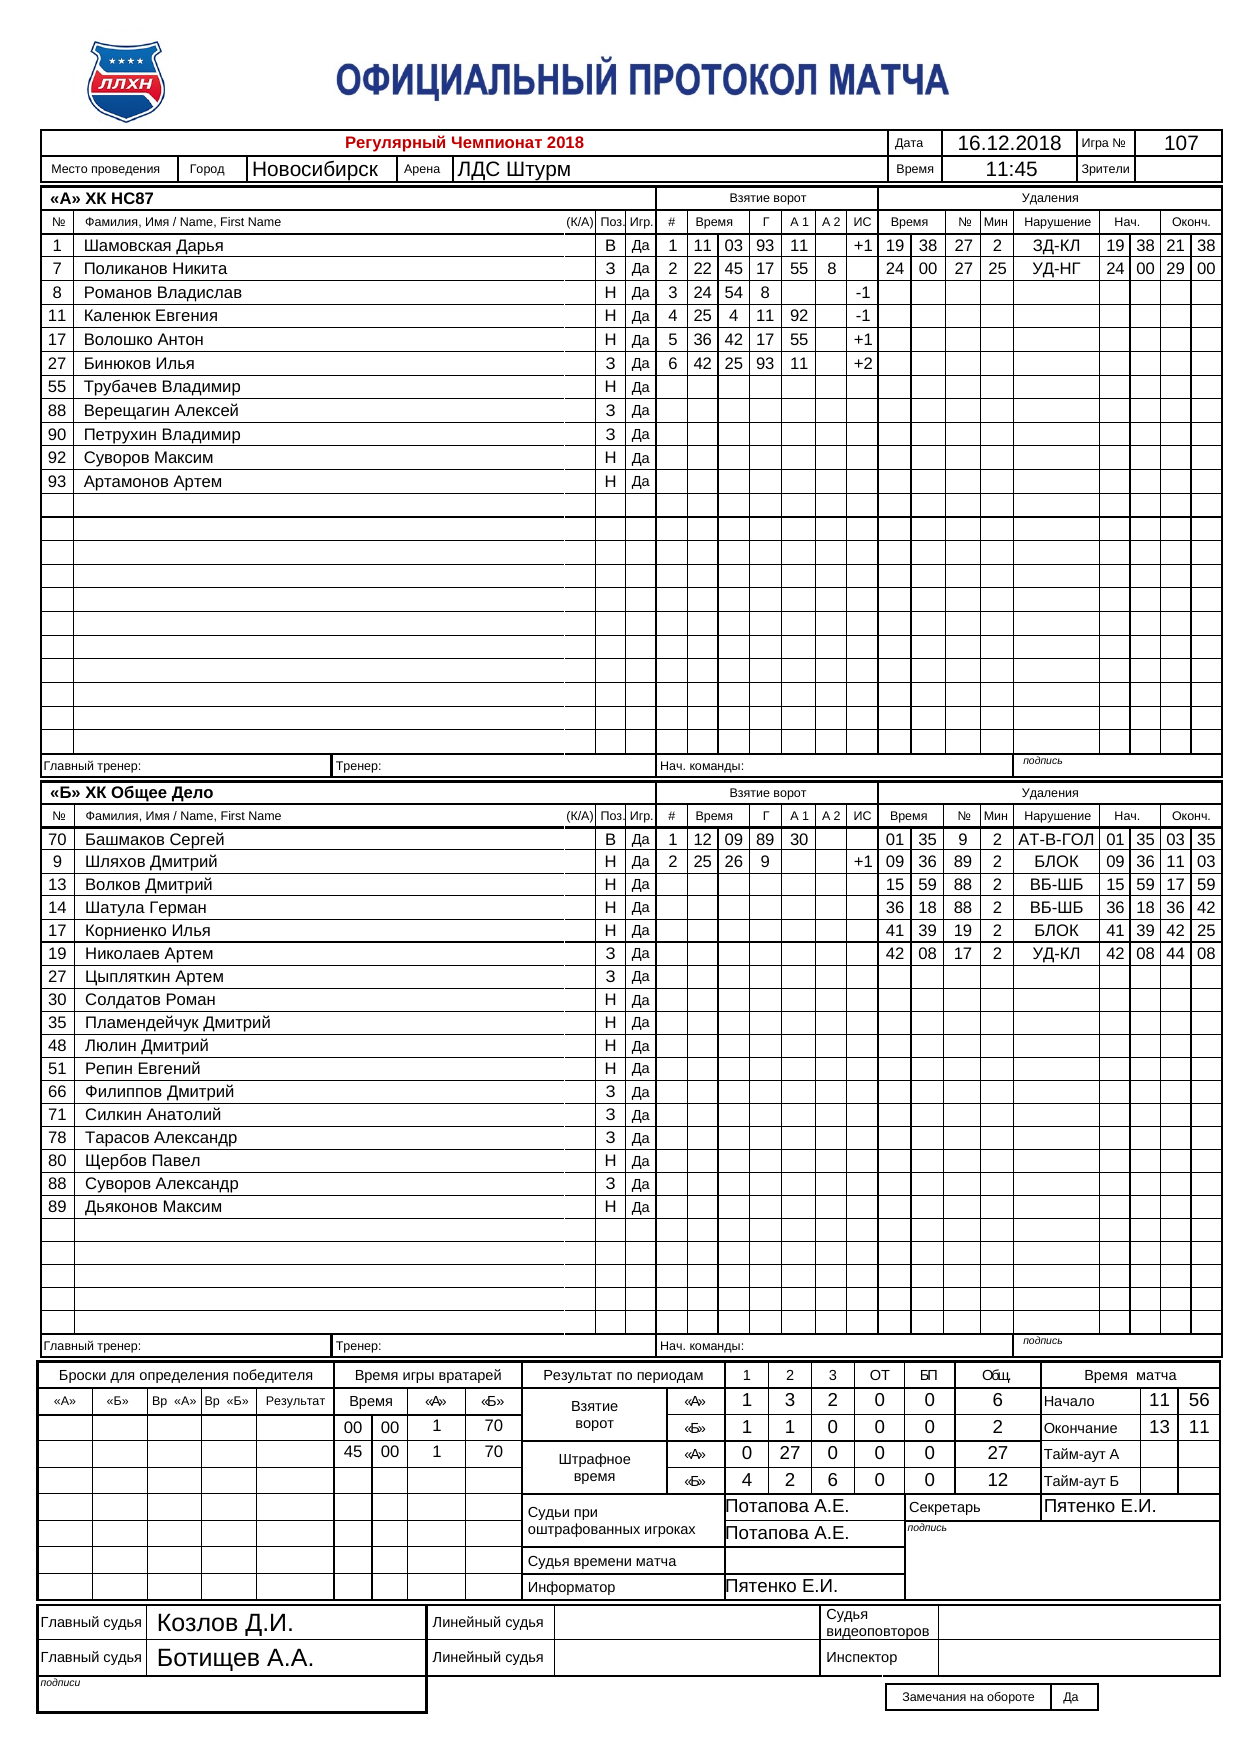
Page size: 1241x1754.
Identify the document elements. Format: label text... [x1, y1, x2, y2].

table_cell [626, 659, 655, 682]
table_cell 36 [1131, 850, 1160, 872]
table_cell [1100, 470, 1129, 493]
table_cell [1014, 1219, 1099, 1241]
table_cell Секретарь [906, 1495, 1040, 1520]
table_cell [626, 1311, 655, 1333]
table_cell [1131, 1150, 1160, 1172]
table_cell [1131, 1173, 1160, 1195]
table_cell [1192, 352, 1221, 374]
table_cell [596, 730, 625, 753]
table_cell Место проведения [42, 157, 177, 181]
table_cell Да [626, 235, 655, 256]
table_cell [719, 399, 749, 422]
table_cell [944, 989, 980, 1011]
table_cell [1131, 399, 1160, 422]
table_cell [816, 1288, 846, 1310]
table_cell [847, 1265, 877, 1287]
table_cell [257, 1547, 333, 1573]
table_cell Шатула Герман [75, 896, 564, 918]
table_cell 6 [956, 1389, 1040, 1413]
table_cell «Б» [668, 1468, 724, 1493]
table_cell Дьяконов Максим [75, 1196, 564, 1218]
table_cell [408, 1574, 465, 1599]
table_cell [42, 730, 73, 753]
table_cell [626, 612, 655, 634]
table_cell 11:45 [943, 157, 1076, 181]
table_cell [847, 1127, 877, 1149]
table_cell [1131, 1012, 1160, 1033]
table_cell [912, 470, 945, 493]
table_cell Время [879, 805, 943, 826]
table_cell [782, 1311, 815, 1333]
table_cell [847, 423, 877, 445]
table_cell Да [626, 305, 655, 327]
table_cell [816, 943, 846, 964]
table_cell [1131, 966, 1160, 987]
table_cell [1131, 1288, 1160, 1310]
table_cell [782, 943, 815, 964]
table_cell +1 [847, 850, 877, 872]
table_cell [879, 1265, 910, 1287]
table_cell Солдатов Роман [75, 989, 564, 1011]
table_cell Мин [981, 211, 1013, 233]
table_cell [1161, 494, 1190, 516]
table_cell [93, 1416, 147, 1440]
table_cell [257, 1468, 333, 1493]
table_cell [782, 1127, 815, 1149]
table_cell [42, 659, 73, 682]
table_cell [688, 1219, 717, 1241]
table_cell [912, 565, 945, 587]
table_cell [719, 1219, 749, 1241]
table_cell [657, 1081, 687, 1103]
table_cell [565, 494, 595, 516]
table_cell [847, 376, 877, 398]
table_cell [750, 1035, 781, 1057]
table_cell [1131, 707, 1160, 729]
table_cell [782, 1058, 815, 1079]
table_cell [1014, 1265, 1099, 1287]
table_cell [879, 707, 910, 729]
table_cell [565, 1104, 595, 1126]
table_cell З [596, 423, 625, 445]
table_cell Романов Владислав [74, 281, 564, 303]
table_cell [1100, 1150, 1129, 1172]
table_cell 88 [42, 399, 73, 422]
table_cell [879, 1012, 910, 1033]
table_cell Игр. [626, 211, 655, 233]
table_cell 56 [1179, 1389, 1219, 1413]
table_cell [1192, 423, 1221, 445]
table_cell [946, 683, 980, 706]
table_cell [565, 588, 595, 611]
table_cell Н [596, 470, 625, 493]
table_cell Мин [981, 805, 1013, 826]
table_cell [565, 565, 595, 587]
table_cell [847, 1173, 877, 1195]
table_header Да [1052, 1685, 1097, 1709]
table_header БП [905, 1363, 954, 1387]
table_cell Да [626, 399, 655, 422]
table_cell [1014, 659, 1099, 682]
table_cell Н [596, 989, 625, 1011]
table_cell [688, 636, 717, 658]
table_cell [688, 565, 717, 587]
table_cell [688, 874, 717, 895]
table_cell [1014, 1311, 1099, 1333]
table_cell [981, 989, 1013, 1011]
table_cell Да [626, 1035, 655, 1057]
table_cell [782, 1265, 815, 1287]
table_cell [719, 707, 749, 729]
table_cell 36 [688, 328, 717, 351]
table_cell [688, 659, 717, 682]
table_cell [981, 399, 1013, 422]
table_cell Время [889, 157, 941, 181]
table_cell [657, 966, 687, 987]
table_cell [565, 1265, 595, 1287]
table_cell Время [688, 211, 749, 233]
table_cell Шамовская Дарья [74, 235, 564, 256]
table_cell [657, 1035, 687, 1057]
table_cell [373, 1494, 407, 1520]
table_cell [565, 920, 595, 941]
picture [5, 28, 1179, 129]
table_cell [1100, 1035, 1129, 1057]
table_cell [75, 1311, 564, 1333]
table_header Время игры вратарей [335, 1363, 521, 1387]
table_cell [946, 565, 980, 587]
table_cell 25 [981, 257, 1013, 280]
table_cell 14 [42, 896, 74, 918]
table_cell [657, 1288, 687, 1310]
table_cell Да [626, 829, 655, 849]
table_cell [946, 588, 980, 611]
table_cell [719, 1265, 749, 1287]
table_cell [1100, 1104, 1129, 1126]
table_cell [1014, 1035, 1099, 1057]
table_cell 42 [719, 328, 749, 351]
table_cell Волков Дмитрий [75, 874, 564, 895]
table_cell [879, 636, 910, 658]
table_cell [1192, 1219, 1221, 1241]
table_cell [816, 470, 846, 493]
table_cell Цыпляткин Артем [75, 966, 564, 987]
table_cell [1100, 966, 1129, 987]
table_cell [688, 376, 717, 398]
table_cell [1014, 470, 1099, 493]
table_cell [750, 1173, 781, 1195]
table_cell [1141, 1441, 1177, 1467]
table_cell [565, 1242, 595, 1264]
table_cell [847, 588, 877, 611]
table_cell Тарасов Александр [75, 1127, 564, 1149]
table_cell [688, 1127, 717, 1149]
table_cell [912, 612, 945, 634]
table_cell Н [596, 920, 625, 941]
table_cell [719, 1058, 749, 1079]
table_cell [816, 636, 846, 658]
table_cell [816, 588, 846, 611]
table_cell [719, 1288, 749, 1310]
table_cell [688, 1288, 717, 1310]
table_cell [74, 636, 564, 658]
table_cell 42 [879, 943, 910, 964]
table_cell [879, 730, 910, 753]
table_cell А 2 [816, 805, 846, 826]
table_cell [688, 1311, 717, 1333]
table_cell [565, 683, 595, 706]
table_cell [596, 541, 625, 564]
table_cell Н [596, 1035, 625, 1057]
table_cell [93, 1494, 147, 1520]
table_cell [847, 1035, 877, 1057]
table_cell [257, 1521, 333, 1546]
table_cell [1131, 1035, 1160, 1057]
table_cell [596, 612, 625, 634]
table_cell [75, 1288, 564, 1310]
table_cell [1100, 328, 1129, 351]
table_cell [847, 874, 877, 895]
table_cell [719, 588, 749, 611]
table_cell [688, 423, 717, 445]
table_cell Линейный судья [428, 1606, 554, 1639]
table_cell 4 [719, 305, 749, 327]
table_cell [719, 494, 749, 516]
table_cell Козлов Д.И. [147, 1606, 425, 1639]
table_cell [148, 1574, 201, 1599]
table_cell [688, 1265, 717, 1287]
table_cell Петрухин Владимир [74, 423, 564, 445]
table_cell [688, 920, 717, 941]
table_cell [596, 1288, 625, 1310]
table_cell [596, 1265, 625, 1287]
table_cell [408, 1468, 465, 1493]
table_cell 9 [42, 850, 74, 872]
table_cell [657, 588, 687, 611]
table_cell [1014, 423, 1099, 445]
table_cell Шляхов Дмитрий [75, 850, 564, 872]
table_cell 0 [905, 1442, 954, 1467]
table_cell [1161, 1288, 1190, 1310]
table_cell [782, 707, 815, 729]
table_cell [565, 829, 595, 849]
table_cell 48 [42, 1035, 74, 1057]
table_cell [981, 588, 1013, 611]
table_cell Артамонов Артем [74, 470, 564, 493]
table_cell 24 [1100, 257, 1129, 280]
table_cell [657, 659, 687, 682]
table_cell [626, 518, 655, 540]
table_cell [688, 1058, 717, 1079]
table_cell [1014, 989, 1099, 1011]
table_cell 00 [335, 1416, 371, 1440]
table_cell Г [750, 805, 781, 826]
table_cell [719, 1173, 749, 1195]
table_cell [565, 328, 595, 351]
table_cell [596, 707, 625, 729]
table_cell 2 [981, 920, 1013, 941]
table_cell [1161, 730, 1190, 753]
table_cell [657, 920, 687, 941]
table_cell [1014, 328, 1099, 351]
table_cell [981, 1219, 1013, 1241]
table_cell Да [626, 943, 655, 964]
table_cell Да [626, 989, 655, 1011]
table_cell 35 [1192, 829, 1221, 849]
table_cell [1161, 470, 1190, 493]
table_cell [782, 874, 815, 895]
table_cell [1131, 612, 1160, 634]
table_cell ЛДС Штурм [454, 157, 887, 181]
table_cell [565, 943, 595, 964]
table_cell [847, 446, 877, 469]
table_cell 39 [1131, 920, 1160, 941]
table_cell 11 [1141, 1389, 1177, 1413]
table_cell [1131, 423, 1160, 445]
table_cell [816, 1150, 846, 1172]
table_cell [1131, 730, 1160, 753]
table_cell «А» [39, 1389, 92, 1413]
table_cell Потапова А.Е. [726, 1521, 904, 1546]
table_cell [1100, 636, 1129, 658]
table_cell Н [596, 1150, 625, 1172]
table_cell [750, 1311, 781, 1333]
table_cell Г [750, 211, 781, 233]
table_cell [1192, 565, 1221, 587]
table_cell [879, 588, 910, 611]
table_cell [39, 1441, 92, 1467]
table_cell Нарушение [1014, 805, 1099, 826]
table_cell [565, 399, 595, 422]
table_cell Штрафное время [523, 1442, 666, 1493]
table_cell 0 [905, 1389, 954, 1413]
table_cell [74, 707, 564, 729]
table_cell [847, 683, 877, 706]
table_cell [555, 1640, 819, 1675]
table_cell Н [596, 281, 625, 303]
table_cell [981, 1058, 1013, 1079]
table_cell [816, 446, 846, 469]
table_cell [1100, 352, 1129, 374]
table_cell [1100, 1012, 1129, 1033]
table_cell [912, 1035, 943, 1057]
table_cell [565, 874, 595, 895]
table_cell [946, 376, 980, 398]
table_cell [408, 1547, 465, 1573]
table_cell Оконч. [1161, 805, 1221, 826]
table_cell [688, 1012, 717, 1033]
table_cell 01 [1100, 829, 1129, 849]
table_cell 30 [42, 989, 74, 1011]
table_cell [1161, 1150, 1190, 1172]
table_cell «А» [408, 1389, 465, 1413]
table_cell [42, 1265, 74, 1287]
table_cell № [42, 211, 73, 233]
table_cell Нач. [1100, 805, 1160, 826]
table_cell [466, 1468, 521, 1493]
table_cell [148, 1547, 201, 1573]
table_cell [626, 541, 655, 564]
table_cell [202, 1547, 256, 1573]
table_cell Нач. [1100, 211, 1160, 233]
table_cell [688, 1104, 717, 1126]
table_cell [750, 920, 781, 941]
table_cell 18 [912, 896, 943, 918]
table_cell (К/А) [565, 805, 595, 826]
table_cell -1 [847, 305, 877, 327]
table_cell [719, 518, 749, 540]
table_cell [1131, 305, 1160, 327]
table_cell А 1 [782, 211, 815, 233]
table_cell [1014, 966, 1099, 987]
table_cell 71 [42, 1104, 74, 1126]
table_cell [565, 636, 595, 658]
table_cell [946, 446, 980, 469]
table_cell [466, 1547, 521, 1573]
table_cell [466, 1521, 521, 1546]
table_cell [719, 612, 749, 634]
table_cell [782, 659, 815, 682]
table_cell [750, 1150, 781, 1172]
table_cell [719, 565, 749, 587]
table_cell [750, 588, 781, 611]
table_cell [565, 281, 595, 303]
table_cell [816, 896, 846, 918]
table_cell [719, 1150, 749, 1172]
table_cell [879, 1173, 910, 1195]
table_cell [1192, 1012, 1221, 1033]
table_cell [1131, 1081, 1160, 1103]
table_cell Вр «А» [148, 1389, 201, 1413]
table_cell [879, 352, 910, 374]
table_cell Тренер: [333, 1335, 655, 1356]
table_cell [816, 1173, 846, 1195]
table_cell [981, 376, 1013, 398]
table_cell Суворов Максим [74, 446, 564, 469]
table_cell [657, 1150, 687, 1172]
table_cell 00 [1131, 257, 1160, 280]
table_cell [816, 1196, 846, 1218]
table_cell [1014, 1288, 1099, 1310]
table_cell [946, 352, 980, 374]
table_cell З [596, 1104, 625, 1126]
table_cell 44 [1161, 943, 1190, 964]
table_header «А» ХК HC87 [42, 188, 655, 209]
table_cell [1161, 281, 1190, 303]
table_cell [750, 399, 781, 422]
table_cell [1100, 376, 1129, 398]
table_cell 92 [42, 446, 73, 469]
table_cell [912, 518, 945, 540]
table_cell 11 [782, 352, 815, 374]
table_cell [39, 1416, 92, 1440]
table_cell 6 [657, 352, 687, 374]
table_cell [782, 541, 815, 564]
table_cell [688, 966, 717, 987]
table_cell Результат [257, 1389, 333, 1413]
table_cell [1014, 730, 1099, 753]
table_cell [657, 423, 687, 445]
table_cell [1014, 305, 1099, 327]
table_cell [1014, 1242, 1099, 1264]
table_header Результат по периодам [523, 1363, 724, 1387]
table_cell 18 [1131, 896, 1160, 918]
table_cell Судья времени матча [523, 1548, 724, 1573]
table_cell # [657, 805, 687, 826]
table_cell [565, 1035, 595, 1057]
table_cell 19 [42, 943, 74, 964]
table_cell [1161, 1219, 1190, 1241]
table_cell З [596, 1173, 625, 1195]
table_cell 17 [42, 920, 74, 941]
table_cell [1161, 588, 1190, 611]
table_cell 90 [42, 423, 73, 445]
table_header 3 [812, 1363, 854, 1387]
table_cell [42, 707, 73, 729]
table_cell [74, 565, 564, 587]
table_cell [879, 612, 910, 634]
table_cell 22 [688, 257, 717, 280]
table_cell [1100, 1081, 1129, 1103]
table_cell [1014, 352, 1099, 374]
table_cell 36 [879, 896, 910, 918]
table_cell подписи [39, 1677, 425, 1711]
table_cell [74, 518, 564, 540]
table_cell [1192, 1035, 1221, 1057]
table_cell [847, 1219, 877, 1241]
table_cell Тайм-аут А [1042, 1441, 1140, 1467]
table_cell 35 [42, 1012, 74, 1033]
table_cell 1 [726, 1389, 768, 1413]
table_cell [657, 1265, 687, 1287]
table_cell [981, 1288, 1013, 1310]
table_cell Судьи при оштрафованных игроках [523, 1495, 724, 1546]
table_cell З [596, 257, 625, 280]
table_header Взятие ворот [657, 188, 877, 209]
table_cell Фамилия, Имя / Name, First Name [75, 805, 565, 826]
table_cell 15 [879, 874, 910, 895]
table_cell [565, 1173, 595, 1195]
table_cell 17 [750, 328, 781, 351]
table_cell 11 [1161, 850, 1190, 872]
table_cell 59 [912, 874, 943, 895]
table_cell [1192, 541, 1221, 564]
table_cell [981, 707, 1013, 729]
table_cell Верещагин Алексей [74, 399, 564, 422]
table_cell [565, 1196, 595, 1218]
table_cell [944, 1104, 980, 1126]
table_cell [1014, 683, 1099, 706]
table_cell [816, 1242, 846, 1264]
table_cell [1131, 683, 1160, 706]
table_cell [782, 1242, 815, 1264]
table_cell [1100, 494, 1129, 516]
table_cell [657, 399, 687, 422]
table_header Игра № [1078, 131, 1134, 155]
table_cell [782, 612, 815, 634]
table_cell [946, 399, 980, 422]
table_cell [466, 1494, 521, 1520]
table_cell [1131, 328, 1160, 351]
table_cell [981, 305, 1013, 327]
table_cell [981, 565, 1013, 587]
table_cell 1 [769, 1415, 811, 1440]
table_cell [1100, 281, 1129, 303]
table_cell [782, 636, 815, 658]
table_cell [688, 1242, 717, 1264]
table_cell [1192, 470, 1221, 493]
table_cell 25 [688, 850, 717, 872]
table_cell БЛОК [1014, 850, 1099, 872]
table_cell Да [626, 1150, 655, 1172]
table_cell [565, 850, 595, 872]
table_cell [42, 1219, 74, 1241]
table_cell [719, 446, 749, 469]
table_cell [879, 1081, 910, 1103]
table_cell [565, 966, 595, 987]
table_cell [1179, 1468, 1219, 1493]
table_cell [1161, 683, 1190, 706]
table_cell 88 [944, 874, 980, 895]
table_cell 11 [1179, 1415, 1219, 1440]
table_cell 27 [956, 1442, 1040, 1467]
table_cell (К/А) [565, 211, 595, 233]
table_cell [946, 707, 980, 729]
table_cell 59 [1131, 874, 1160, 895]
table_cell [816, 352, 846, 374]
table_cell [657, 1196, 687, 1218]
table_cell [981, 1311, 1013, 1333]
table_cell «Б» [93, 1389, 147, 1413]
table_cell 01 [879, 829, 910, 849]
table_cell [626, 730, 655, 753]
table_cell [1192, 1173, 1221, 1195]
table_cell [1136, 157, 1221, 181]
table_cell 03 [1161, 829, 1190, 849]
table_cell [657, 730, 687, 753]
table_cell [981, 423, 1013, 445]
table_cell [719, 920, 749, 941]
table_cell [596, 659, 625, 682]
table_cell УД-НГ [1014, 257, 1099, 280]
table_cell [816, 920, 846, 941]
table_cell [1161, 612, 1190, 634]
table_cell [257, 1494, 333, 1520]
table_cell [847, 989, 877, 1011]
table_cell 08 [1131, 943, 1160, 964]
table_cell [1161, 1173, 1190, 1195]
table_cell [816, 874, 846, 895]
table_cell [750, 707, 781, 729]
table_cell [657, 636, 687, 658]
table_cell [750, 874, 781, 895]
table_cell 35 [912, 829, 943, 849]
table_cell [912, 707, 945, 729]
table_cell [912, 989, 943, 1011]
table_cell Н [596, 850, 625, 872]
table_cell 45 [335, 1441, 371, 1467]
table_cell [1100, 1265, 1129, 1287]
table_cell 17 [750, 257, 781, 280]
table_cell [1192, 730, 1221, 753]
table_cell Да [626, 1104, 655, 1126]
table_cell [750, 966, 781, 987]
table_cell [596, 1242, 625, 1264]
table_cell «Б » [466, 1389, 521, 1413]
table_cell Оконч. [1161, 211, 1221, 233]
table_cell [981, 1242, 1013, 1264]
table_cell [719, 1311, 749, 1333]
table_cell [981, 966, 1013, 987]
table_cell А 2 [816, 211, 846, 233]
table_cell 55 [782, 257, 815, 280]
table_cell [596, 636, 625, 658]
table_cell Арена [398, 157, 452, 181]
table_cell 0 [855, 1415, 904, 1440]
table_cell 8 [42, 281, 73, 303]
table_cell [565, 541, 595, 564]
table_cell [847, 1012, 877, 1033]
table_cell [782, 1173, 815, 1195]
table_cell [816, 235, 846, 256]
table_cell З [596, 1127, 625, 1149]
table_cell 7 [42, 257, 73, 280]
table_cell 17 [42, 328, 73, 351]
table_cell 0 [905, 1415, 954, 1440]
table_header Взятие ворот [657, 783, 877, 803]
table_cell [944, 966, 980, 987]
table_cell [816, 850, 846, 872]
table_cell [626, 588, 655, 611]
table_cell Пламендейчук Дмитрий [75, 1012, 564, 1033]
table_cell [847, 1081, 877, 1103]
table_cell [879, 659, 910, 682]
table_cell [981, 352, 1013, 374]
table_cell [816, 707, 846, 729]
table_cell [1014, 1150, 1099, 1172]
table_cell [847, 565, 877, 587]
table_cell [565, 989, 595, 1011]
table_cell 2 [956, 1415, 1040, 1440]
table_cell [750, 989, 781, 1011]
table_cell [912, 683, 945, 706]
table_cell [565, 1081, 595, 1103]
table_cell [912, 1311, 943, 1333]
table_cell [847, 966, 877, 987]
table_cell 03 [719, 235, 749, 256]
table_cell [946, 659, 980, 682]
table_cell [657, 1127, 687, 1149]
table_cell [981, 1265, 1013, 1287]
table_cell [596, 1311, 625, 1333]
table_cell № [944, 805, 980, 826]
table_cell [1131, 989, 1160, 1011]
table_cell [688, 494, 717, 516]
table_cell Поликанов Никита [74, 257, 564, 280]
table_cell [74, 730, 564, 753]
table_cell [42, 588, 73, 611]
table_cell [1192, 966, 1221, 987]
table_cell [688, 399, 717, 422]
table_cell 0 [726, 1442, 768, 1467]
table_cell [816, 1104, 846, 1126]
table_cell [1161, 352, 1190, 374]
table_cell 42 [1192, 896, 1221, 918]
table_cell Инспектор [821, 1640, 938, 1675]
table_cell [912, 1081, 943, 1103]
table_cell 19 [944, 920, 980, 941]
table_cell [750, 1196, 781, 1218]
table_cell 8 [750, 281, 781, 303]
table_cell 19 [1100, 235, 1129, 256]
table_cell [981, 470, 1013, 493]
table_cell [1014, 399, 1099, 422]
table_cell [688, 612, 717, 634]
table_cell [944, 1035, 980, 1057]
table_cell 45 [719, 257, 749, 280]
table_cell Время [688, 805, 749, 826]
table_cell [912, 1196, 943, 1218]
table_header «Б» ХК Общее Дело [42, 783, 655, 803]
table_cell [847, 707, 877, 729]
table_cell [879, 446, 910, 469]
table_cell [373, 1521, 407, 1546]
table_cell [1014, 281, 1099, 303]
table_cell [912, 1012, 943, 1033]
table_cell Да [626, 352, 655, 374]
table_cell [946, 470, 980, 493]
table_cell [93, 1468, 147, 1493]
table_cell З [596, 1081, 625, 1103]
table_cell [1131, 446, 1160, 469]
table_cell [816, 659, 846, 682]
table_cell 2 [657, 257, 687, 280]
table_cell [1192, 1311, 1221, 1333]
table_cell [719, 1081, 749, 1103]
table_cell Главный судья [39, 1640, 146, 1675]
table_cell [981, 659, 1013, 682]
table_cell [946, 305, 980, 327]
table_cell [688, 1196, 717, 1218]
table_cell 0 [812, 1415, 854, 1440]
table_cell [1014, 1173, 1099, 1195]
table_cell 1 [42, 235, 73, 256]
table_cell [719, 541, 749, 564]
table_cell [657, 989, 687, 1011]
table_cell [912, 494, 945, 516]
table_cell [816, 1035, 846, 1057]
table_cell 70 [466, 1416, 521, 1440]
table_cell 35 [1131, 829, 1160, 849]
table_cell [912, 352, 945, 374]
table_cell [657, 943, 687, 964]
table_cell [1131, 636, 1160, 658]
table_cell [1131, 1242, 1160, 1264]
table_cell [1192, 707, 1221, 729]
table_cell [1100, 1242, 1129, 1264]
table_cell [1100, 1288, 1129, 1310]
table_cell [466, 1574, 521, 1599]
table_cell [1131, 541, 1160, 564]
table_cell Суворов Александр [75, 1173, 564, 1195]
table_cell [912, 399, 945, 422]
table_cell [1192, 1081, 1221, 1103]
table_cell Николаев Артем [75, 943, 564, 964]
table_cell [1192, 1265, 1221, 1287]
table_cell 0 [905, 1468, 954, 1493]
table_cell [657, 896, 687, 918]
table_cell З [596, 943, 625, 964]
table_cell [1192, 989, 1221, 1011]
table_cell УД-КЛ [1014, 943, 1099, 964]
table_cell [565, 257, 595, 280]
table_cell [719, 1035, 749, 1057]
table_cell Главный судья [39, 1606, 146, 1639]
table_cell [1014, 376, 1099, 398]
table_cell Башмаков Сергей [75, 829, 564, 849]
table_cell [1161, 399, 1190, 422]
table_cell Да [626, 328, 655, 351]
table_cell Н [596, 896, 625, 918]
table_cell 3 [657, 281, 687, 303]
table_cell [688, 989, 717, 1011]
table_cell 12 [688, 829, 717, 849]
table_cell [847, 518, 877, 540]
table_cell -1 [847, 281, 877, 303]
table_cell [879, 328, 910, 351]
table_cell [912, 730, 945, 753]
table_cell 78 [42, 1127, 74, 1149]
table_cell [750, 1242, 781, 1264]
table_cell [39, 1468, 92, 1493]
table_cell подпись [906, 1522, 1219, 1599]
table_cell [912, 1173, 943, 1195]
table_cell [42, 541, 73, 564]
table_cell [981, 281, 1013, 303]
table_cell Да [626, 1127, 655, 1149]
table_cell [1161, 565, 1190, 587]
table_cell Да [626, 1058, 655, 1079]
table_cell 41 [1100, 920, 1129, 941]
table_cell [565, 612, 595, 634]
table_cell [946, 328, 980, 351]
table_cell [981, 1196, 1013, 1218]
table_cell [148, 1521, 201, 1546]
table_cell [719, 1012, 749, 1033]
table_cell ВБ-ШБ [1014, 874, 1099, 895]
table_cell [782, 376, 815, 398]
table_cell [257, 1416, 333, 1440]
table_cell [93, 1547, 147, 1573]
table_cell [981, 1150, 1013, 1172]
table_cell 08 [1192, 943, 1221, 964]
table_cell [816, 281, 846, 303]
table_cell [719, 874, 749, 895]
table_cell [879, 399, 910, 422]
table_cell [202, 1468, 256, 1493]
table_cell 0 [855, 1468, 904, 1493]
table_cell [981, 541, 1013, 564]
table_cell [879, 281, 910, 303]
table_cell [879, 1311, 910, 1333]
table_cell [688, 730, 717, 753]
table_cell [39, 1521, 92, 1546]
table_cell [1014, 1081, 1099, 1103]
table_cell «А» [668, 1389, 724, 1413]
table_cell [1192, 1150, 1221, 1172]
table_cell Да [626, 423, 655, 445]
table_cell [626, 636, 655, 658]
table_cell В [596, 235, 625, 256]
table_cell [944, 1242, 980, 1264]
table_cell [626, 1288, 655, 1310]
table_cell Да [626, 874, 655, 895]
table_cell ИС [847, 805, 877, 826]
table_cell [1179, 1441, 1219, 1467]
table_cell [946, 518, 980, 540]
table_cell [657, 874, 687, 895]
table_cell 25 [719, 352, 749, 374]
table_cell [719, 966, 749, 987]
table_cell 9 [750, 850, 781, 872]
table_cell [912, 659, 945, 682]
table_cell 93 [750, 352, 781, 374]
table_cell [816, 612, 846, 634]
table_cell [847, 612, 877, 634]
table_cell 38 [912, 235, 945, 256]
table_cell 30 [782, 829, 815, 849]
table_cell Время [879, 211, 945, 233]
table_cell подпись [1014, 755, 1221, 776]
table_cell [1161, 1058, 1190, 1079]
table_cell [688, 896, 717, 918]
table_cell 2 [981, 943, 1013, 964]
table_cell «А» [668, 1442, 724, 1467]
table_cell [373, 1547, 407, 1573]
table_cell З [596, 352, 625, 374]
table_cell З [596, 966, 625, 987]
table_cell 15 [1100, 874, 1129, 895]
table_cell [719, 659, 749, 682]
table_cell [847, 659, 877, 682]
table_cell [1131, 376, 1160, 398]
table_cell [847, 494, 877, 516]
table_cell [912, 1058, 943, 1079]
table_cell [912, 966, 943, 987]
table_cell [565, 1219, 595, 1241]
table_cell [782, 730, 815, 753]
table_cell [1192, 659, 1221, 682]
table_cell [912, 328, 945, 351]
table_cell [148, 1441, 201, 1467]
table_cell 1 [408, 1441, 465, 1467]
table_cell [782, 1150, 815, 1172]
table_cell [1131, 1219, 1160, 1241]
table_cell [1192, 281, 1221, 303]
table_cell [750, 896, 781, 918]
table_cell 11 [782, 235, 815, 256]
table_cell Зрители [1078, 157, 1134, 181]
table_cell 70 [42, 829, 74, 849]
table_cell [782, 518, 815, 540]
table_cell [1100, 399, 1129, 422]
table_cell [981, 636, 1013, 658]
table_cell 88 [42, 1173, 74, 1195]
table_cell [565, 1311, 595, 1333]
table_cell 0 [855, 1389, 904, 1413]
table_cell [847, 1311, 877, 1333]
table_cell [657, 1311, 687, 1333]
table_cell [1192, 636, 1221, 658]
table_cell Волошко Антон [74, 328, 564, 351]
table_cell [719, 1104, 749, 1126]
table_cell [1014, 707, 1099, 729]
table_cell [1131, 1265, 1160, 1287]
table_cell [657, 1242, 687, 1264]
table_cell 38 [1131, 235, 1160, 256]
table_cell [1100, 423, 1129, 445]
table_cell Да [626, 1196, 655, 1218]
table_cell [565, 1150, 595, 1172]
table_cell [688, 470, 717, 493]
table_cell [1014, 588, 1099, 611]
table_cell [750, 423, 781, 445]
table_cell [626, 707, 655, 729]
table_cell [750, 943, 781, 964]
table_cell [1014, 565, 1099, 587]
table_cell [1192, 1104, 1221, 1126]
table_cell [946, 281, 980, 303]
table_cell [657, 1012, 687, 1033]
table_cell 55 [42, 376, 73, 398]
table_cell [912, 281, 945, 303]
table_cell 26 [719, 850, 749, 872]
table_cell Да [626, 470, 655, 493]
table_cell [1100, 541, 1129, 564]
table_cell 8 [816, 257, 846, 280]
table_cell Н [596, 874, 625, 895]
table_cell [816, 989, 846, 1011]
table_cell 00 [1192, 257, 1221, 280]
table_cell 27 [42, 966, 74, 987]
table_cell 89 [944, 850, 980, 872]
table_cell Поз. [596, 211, 625, 233]
table_cell [688, 446, 717, 469]
table_cell [1131, 352, 1160, 374]
table_cell АТ-В-ГОЛ [1014, 829, 1099, 849]
table_cell [596, 494, 625, 516]
table_cell [981, 1127, 1013, 1149]
table_cell [1100, 446, 1129, 469]
table_cell [1100, 1173, 1129, 1195]
table_header Время матча [1042, 1363, 1219, 1387]
table_cell Окончание [1042, 1415, 1140, 1440]
table_cell [879, 1150, 910, 1172]
table_cell 80 [42, 1150, 74, 1172]
table_cell [946, 612, 980, 634]
table_cell [1014, 1196, 1099, 1218]
table_cell [1161, 989, 1190, 1011]
table_header 2 [769, 1363, 811, 1387]
table_cell Н [596, 1058, 625, 1079]
table_cell [750, 470, 781, 493]
table_cell [879, 518, 910, 540]
table_cell Игр. [626, 805, 655, 826]
table_cell [719, 636, 749, 658]
table_cell 4 [726, 1468, 768, 1493]
table_cell Тренер: [333, 755, 655, 776]
table_cell [1100, 1196, 1129, 1218]
table_cell [944, 1150, 980, 1172]
table_cell [335, 1574, 371, 1599]
table_cell 13 [42, 874, 74, 895]
table_cell Нарушение [1014, 211, 1099, 233]
table_cell [944, 1173, 980, 1195]
table_cell [782, 1035, 815, 1057]
table_cell [816, 494, 846, 516]
table_cell [816, 541, 846, 564]
table_cell [1014, 1012, 1099, 1033]
table_cell [688, 1173, 717, 1195]
table_cell [719, 896, 749, 918]
table_cell ЗД-КЛ [1014, 235, 1099, 256]
table_cell Главный тренер: [42, 1335, 330, 1356]
table_cell [847, 896, 877, 918]
table_cell [750, 636, 781, 658]
table_cell 03 [1192, 850, 1221, 872]
table_cell [944, 1265, 980, 1287]
table_cell Главный тренер: [42, 755, 330, 776]
table_cell [565, 446, 595, 469]
table_header Замечания на обороте [887, 1685, 1050, 1709]
table_cell 5 [657, 328, 687, 351]
table_cell 2 [981, 896, 1013, 918]
table_cell [879, 683, 910, 706]
table_cell [847, 470, 877, 493]
table_cell Щербов Павел [75, 1150, 564, 1172]
table_cell [1100, 1058, 1129, 1079]
table_cell [816, 399, 846, 422]
table_cell [981, 518, 1013, 540]
table_cell [1014, 1104, 1099, 1126]
table_cell [1131, 494, 1160, 516]
table_cell [657, 1058, 687, 1079]
table_cell [565, 730, 595, 753]
table_cell [944, 1288, 980, 1310]
table_cell [912, 376, 945, 398]
table_cell Пятенко Е.И. [1042, 1495, 1219, 1520]
table_cell 70 [466, 1441, 521, 1467]
table_cell 38 [1192, 235, 1221, 256]
table_cell [75, 1219, 564, 1241]
table_cell 41 [879, 920, 910, 941]
table_cell [657, 376, 687, 398]
table_cell 12 [956, 1468, 1040, 1493]
table_cell [946, 541, 980, 564]
table_cell [782, 423, 815, 445]
table_cell 6 [812, 1468, 854, 1493]
table_cell [565, 1127, 595, 1149]
table_cell [719, 730, 749, 753]
table_cell [555, 1606, 819, 1639]
table_cell [912, 1265, 943, 1287]
table_cell [1161, 1242, 1190, 1264]
table_header ОТ [855, 1363, 904, 1387]
table_cell [1161, 966, 1190, 987]
table_cell [879, 1288, 910, 1310]
table_cell 27 [769, 1442, 811, 1467]
table_cell 00 [373, 1416, 407, 1440]
table_cell [944, 1196, 980, 1218]
table_cell [912, 636, 945, 658]
table_cell [74, 659, 564, 682]
table_header Дата [889, 131, 941, 155]
table_cell [939, 1640, 1219, 1675]
table_cell [626, 1265, 655, 1287]
table_cell Нач. команды: [657, 1335, 1012, 1356]
table_cell [688, 541, 717, 564]
table_cell 13 [1141, 1415, 1177, 1440]
table_cell +1 [847, 328, 877, 351]
table_cell Н [596, 1196, 625, 1218]
table_cell [782, 494, 815, 516]
table_cell [750, 659, 781, 682]
table_cell [847, 943, 877, 964]
table_cell [408, 1521, 465, 1546]
table_cell [912, 1242, 943, 1264]
table_cell [719, 376, 749, 398]
table_cell [1141, 1468, 1177, 1493]
table_cell [912, 1104, 943, 1126]
table_cell [42, 1288, 74, 1310]
table_cell [879, 1196, 910, 1218]
table_cell [912, 541, 945, 564]
table_cell [750, 1081, 781, 1103]
table_cell Да [626, 1173, 655, 1195]
table_cell 2 [981, 829, 1013, 849]
table_cell [750, 683, 781, 706]
table_cell [74, 541, 564, 564]
table_cell [944, 1081, 980, 1103]
table_cell 00 [373, 1441, 407, 1467]
table_cell [1192, 588, 1221, 611]
table_cell [1192, 683, 1221, 706]
table_cell 11 [750, 305, 781, 327]
table_cell 00 [912, 257, 945, 280]
table_cell [981, 494, 1013, 516]
table_cell 27 [946, 257, 980, 280]
table_cell [1100, 1219, 1129, 1241]
table_cell А 1 [782, 805, 815, 826]
table_cell [879, 494, 910, 516]
table_cell [726, 1548, 904, 1573]
table_cell 25 [688, 305, 717, 327]
table_cell [565, 1288, 595, 1310]
table_cell 88 [944, 896, 980, 918]
table_cell [782, 966, 815, 987]
table_cell [782, 920, 815, 941]
table_cell [939, 1606, 1219, 1639]
table_cell [719, 1242, 749, 1264]
table_cell Время [335, 1389, 407, 1413]
table_cell Да [626, 1081, 655, 1103]
table_cell [912, 423, 945, 445]
table_cell [1161, 305, 1190, 327]
table_cell [657, 446, 687, 469]
table_cell [202, 1574, 256, 1599]
table_cell [335, 1494, 371, 1520]
table_cell [202, 1494, 256, 1520]
table_cell [879, 1104, 910, 1126]
table_cell [74, 494, 564, 516]
table_cell [719, 989, 749, 1011]
table_cell [565, 352, 595, 374]
table_cell Н [596, 376, 625, 398]
table_cell Потапова А.Е. [726, 1495, 904, 1520]
table_cell [1100, 518, 1129, 540]
table_cell 36 [912, 850, 943, 872]
table_cell Да [626, 896, 655, 918]
table_cell Силкин Анатолий [75, 1104, 564, 1126]
table_cell 51 [42, 1058, 74, 1079]
table_cell [750, 518, 781, 540]
table_cell 1 [408, 1416, 465, 1440]
table_cell Филиппов Дмитрий [75, 1081, 564, 1103]
table_cell 55 [782, 328, 815, 351]
table_cell [981, 446, 1013, 469]
table_cell [565, 423, 595, 445]
table_cell [750, 612, 781, 634]
table_cell [74, 612, 564, 634]
table_cell [626, 1219, 655, 1241]
table_cell Судья видеоповторов [821, 1606, 938, 1639]
table_cell [816, 1265, 846, 1287]
table_header 107 [1136, 131, 1221, 155]
table_cell 2 [981, 874, 1013, 895]
table_cell [750, 1012, 781, 1033]
table_cell [750, 730, 781, 753]
table_cell [750, 1219, 781, 1241]
table_cell [1100, 730, 1129, 753]
table_cell [565, 518, 595, 540]
table_cell 08 [912, 943, 943, 964]
table_cell [816, 565, 846, 587]
table_cell [335, 1547, 371, 1573]
table_cell [1192, 328, 1221, 351]
table_cell 2 [981, 850, 1013, 872]
table_cell +1 [847, 235, 877, 256]
table_cell [1161, 1104, 1190, 1126]
table_cell # [657, 211, 687, 233]
table_cell [847, 730, 877, 753]
table_cell Информатор [523, 1575, 724, 1599]
table_cell 2 [769, 1468, 811, 1493]
table_cell 2 [657, 850, 687, 872]
table_cell [1014, 518, 1099, 540]
table_cell [816, 328, 846, 351]
table_cell [879, 565, 910, 587]
table_cell [688, 588, 717, 611]
table_cell [1099, 1682, 1220, 1711]
table_cell [782, 588, 815, 611]
table_cell Город [179, 157, 246, 181]
table_cell [816, 376, 846, 398]
table_cell [719, 1196, 749, 1218]
table_cell [1192, 446, 1221, 469]
table_cell 1 [657, 235, 687, 256]
table_cell [1131, 565, 1160, 587]
table_cell [750, 541, 781, 564]
table_cell [428, 1677, 882, 1711]
table_cell [42, 1242, 74, 1264]
table_cell 17 [944, 943, 980, 964]
table_cell Пятенко Е.И. [726, 1575, 904, 1599]
table_header 16.12.2018 [943, 131, 1076, 155]
table_cell [257, 1574, 333, 1599]
table_cell [719, 683, 749, 706]
table_cell 24 [879, 257, 910, 280]
table_cell Линейный судья [428, 1640, 554, 1675]
table_cell [782, 446, 815, 469]
table_cell [1014, 494, 1099, 516]
table_cell [816, 966, 846, 987]
table_cell [782, 1196, 815, 1218]
table_cell [148, 1468, 201, 1493]
table_cell [847, 257, 877, 280]
table_cell [946, 494, 980, 516]
table_cell [847, 920, 877, 941]
table_cell [1161, 659, 1190, 682]
table_cell Да [626, 257, 655, 280]
table_cell 21 [1161, 235, 1190, 256]
table_cell [1014, 446, 1099, 469]
table_cell [657, 1173, 687, 1195]
table_cell Ботищев А.А. [147, 1640, 425, 1675]
table_cell В [596, 829, 625, 849]
table_cell Да [626, 850, 655, 872]
table_cell [816, 730, 846, 753]
table_cell [565, 470, 595, 493]
table_cell 0 [812, 1442, 854, 1467]
table_cell [879, 989, 910, 1011]
table_cell [202, 1521, 256, 1546]
table_cell [657, 541, 687, 564]
table_cell [981, 683, 1013, 706]
table_cell Н [596, 305, 625, 327]
table_cell [883, 1677, 1220, 1681]
table_cell 66 [42, 1081, 74, 1103]
table_cell [879, 1242, 910, 1264]
table_cell [847, 1242, 877, 1264]
table_cell [847, 1150, 877, 1172]
table_cell [1192, 305, 1221, 327]
table_cell [565, 707, 595, 729]
table_cell [816, 1127, 846, 1149]
table_cell 9 [944, 829, 980, 849]
table_cell [719, 943, 749, 964]
table_cell [912, 446, 945, 469]
table_header 1 [726, 1363, 768, 1387]
table_cell [1100, 565, 1129, 587]
table_cell [596, 1219, 625, 1241]
table_cell [565, 1012, 595, 1033]
table_cell [912, 1127, 943, 1149]
table_cell [912, 1219, 943, 1241]
table_cell [750, 565, 781, 587]
table_cell 2 [812, 1389, 854, 1413]
table_cell [946, 636, 980, 658]
table_cell [944, 1219, 980, 1241]
table_cell [688, 1081, 717, 1103]
table_header Удаления [879, 188, 1221, 209]
table_cell [1100, 659, 1129, 682]
table_cell [565, 1058, 595, 1079]
table_cell [1014, 612, 1099, 634]
table_cell [782, 470, 815, 493]
table_cell [944, 1311, 980, 1333]
table_cell [879, 541, 910, 564]
table_cell 29 [1161, 257, 1190, 280]
table_cell [981, 1104, 1013, 1126]
table_cell [657, 565, 687, 587]
table_cell [782, 896, 815, 918]
table_cell Н [596, 1012, 625, 1033]
table_cell [408, 1494, 465, 1520]
table_cell [944, 1012, 980, 1033]
table_cell [782, 850, 815, 872]
table_cell [879, 1219, 910, 1241]
table_cell [688, 1150, 717, 1172]
table_cell [74, 683, 564, 706]
table_cell [879, 1058, 910, 1079]
table_cell [596, 518, 625, 540]
table_cell [626, 494, 655, 516]
table_cell [657, 518, 687, 540]
table_cell [912, 1288, 943, 1310]
table_cell [1161, 1265, 1190, 1287]
table_cell [42, 494, 73, 516]
table_cell [688, 1035, 717, 1057]
table_cell [1192, 494, 1221, 516]
table_cell [981, 328, 1013, 351]
table_cell [1014, 541, 1099, 564]
table_cell [719, 1127, 749, 1149]
table_cell [626, 565, 655, 587]
table_cell Новосибирск [248, 157, 396, 181]
table_cell [257, 1441, 333, 1467]
table_cell [1192, 399, 1221, 422]
table_cell [688, 683, 717, 706]
table_cell [42, 518, 73, 540]
table_cell [148, 1416, 201, 1440]
table_cell [879, 470, 910, 493]
table_cell [1100, 989, 1129, 1011]
table_cell 93 [750, 235, 781, 256]
table_cell [1161, 1311, 1190, 1333]
table_cell [596, 683, 625, 706]
table_cell [565, 896, 595, 918]
table_cell [847, 1104, 877, 1126]
table_cell [688, 707, 717, 729]
table_cell [816, 423, 846, 445]
table_cell [847, 399, 877, 422]
table_cell 27 [42, 352, 73, 374]
table_cell [816, 305, 846, 327]
table_cell [816, 683, 846, 706]
table_cell [782, 1104, 815, 1126]
table_cell [596, 588, 625, 611]
table_cell Да [626, 920, 655, 941]
table_cell [1161, 1081, 1190, 1103]
table_cell БЛОК [1014, 920, 1099, 941]
table_cell [782, 1288, 815, 1310]
table_cell [373, 1574, 407, 1599]
table_cell [719, 423, 749, 445]
table_cell [39, 1574, 92, 1599]
table_cell [1131, 470, 1160, 493]
table_cell № [42, 805, 74, 826]
table_cell подпись [1014, 1335, 1221, 1356]
table_cell 17 [1161, 874, 1190, 895]
table_cell [879, 1127, 910, 1149]
table_cell [1100, 305, 1129, 327]
table_cell [1161, 1196, 1190, 1218]
table_cell 09 [719, 829, 749, 849]
table_cell 42 [688, 352, 717, 374]
table_cell Н [596, 446, 625, 469]
table_cell [816, 1058, 846, 1079]
table_cell [626, 683, 655, 706]
table_cell [981, 1081, 1013, 1103]
table_cell [981, 612, 1013, 634]
table_cell [1131, 518, 1160, 540]
table_cell [1100, 683, 1129, 706]
table_cell [816, 1219, 846, 1241]
table_cell [1161, 541, 1190, 564]
table_cell [39, 1547, 92, 1573]
table_cell [1014, 1127, 1099, 1149]
table_cell [944, 1127, 980, 1149]
table_cell 36 [1100, 896, 1129, 918]
table_cell 09 [1100, 850, 1129, 872]
table_cell 11 [688, 235, 717, 256]
table_cell [782, 989, 815, 1011]
table_cell Бинюков Илья [74, 352, 564, 374]
table_cell [1131, 1104, 1160, 1126]
table_cell [912, 305, 945, 327]
table_cell [373, 1468, 407, 1493]
table_cell [1192, 376, 1221, 398]
table_cell [42, 636, 73, 658]
table_cell Н [596, 328, 625, 351]
table_cell Да [626, 281, 655, 303]
table_cell [750, 446, 781, 469]
table_cell [42, 1311, 74, 1333]
table_cell [335, 1468, 371, 1493]
table_cell Люлин Дмитрий [75, 1035, 564, 1057]
table_cell 2 [981, 235, 1013, 256]
table_cell «Б» [668, 1415, 724, 1440]
table_cell [782, 399, 815, 422]
table_cell [657, 707, 687, 729]
table_header Броски для определения победителя [39, 1363, 333, 1387]
table_cell [39, 1494, 92, 1520]
table_header Регулярный Чемпионат 2018 [42, 131, 887, 155]
table_cell 0 [855, 1442, 904, 1467]
table_cell [879, 376, 910, 398]
table_cell [816, 1012, 846, 1033]
table_cell 3 [769, 1389, 811, 1413]
table_cell [1161, 1127, 1190, 1149]
table_cell [93, 1574, 147, 1599]
table_cell [1014, 636, 1099, 658]
table_cell [879, 305, 910, 327]
table_cell [719, 470, 749, 493]
table_cell ИС [847, 211, 877, 233]
table_cell [688, 943, 717, 964]
table_cell [1161, 1035, 1190, 1057]
table_cell [946, 423, 980, 445]
table_cell [1131, 1058, 1160, 1079]
table_cell Репин Евгений [75, 1058, 564, 1079]
table_cell Да [626, 446, 655, 469]
table_cell [1192, 612, 1221, 634]
table_cell 89 [750, 829, 781, 849]
table_cell [1131, 1311, 1160, 1333]
table_cell 24 [688, 281, 717, 303]
table_cell [782, 565, 815, 587]
table_cell [879, 1035, 910, 1057]
table_cell [750, 1058, 781, 1079]
table_cell [1161, 1012, 1190, 1033]
table_cell ВБ-ШБ [1014, 896, 1099, 918]
table_cell [1192, 1127, 1221, 1149]
table_cell [912, 1150, 943, 1172]
table_cell 89 [42, 1196, 74, 1218]
table_cell [1100, 1311, 1129, 1333]
table_cell [1100, 588, 1129, 611]
table_cell [42, 612, 73, 634]
table_cell [847, 541, 877, 564]
table_cell 54 [719, 281, 749, 303]
table_cell [750, 1104, 781, 1126]
table_cell 27 [946, 235, 980, 256]
table_cell [782, 281, 815, 303]
table_cell [1161, 518, 1190, 540]
table_cell [847, 1058, 877, 1079]
table_cell [782, 683, 815, 706]
table_cell Да [626, 1012, 655, 1033]
table_cell Фамилия, Имя / Name, First Name [74, 211, 565, 233]
table_cell [981, 1035, 1013, 1057]
table_cell 1 [726, 1415, 768, 1440]
table_cell [74, 588, 564, 611]
table_cell [782, 1012, 815, 1033]
table_cell [93, 1441, 147, 1467]
table_cell 4 [657, 305, 687, 327]
table_cell [1014, 1058, 1099, 1079]
table_cell [1131, 281, 1160, 303]
table_cell [1131, 1196, 1160, 1218]
table_cell [847, 829, 877, 849]
table_cell Взятие ворот [523, 1389, 666, 1440]
table_cell [782, 1081, 815, 1103]
table_cell [1192, 1058, 1221, 1079]
table_cell [847, 636, 877, 658]
table_cell [202, 1416, 256, 1440]
table_cell Каленюк Евгения [74, 305, 564, 327]
table_cell [750, 1288, 781, 1310]
table_cell [1131, 588, 1160, 611]
table_cell Вр «Б» [202, 1389, 256, 1413]
table_cell 09 [879, 850, 910, 872]
table_cell [42, 565, 73, 587]
table_cell [626, 1242, 655, 1264]
table_cell [981, 1173, 1013, 1195]
table_cell [816, 1081, 846, 1103]
table_cell Начало [1042, 1389, 1140, 1413]
table_cell [750, 494, 781, 516]
table_cell Поз. [596, 805, 625, 826]
table_cell З [596, 399, 625, 422]
table_header Удаления [879, 783, 1221, 803]
table_cell 36 [1161, 896, 1190, 918]
table_cell [1100, 707, 1129, 729]
table_cell 93 [42, 470, 73, 493]
table_cell Корниенко Илья [75, 920, 564, 941]
table_cell [981, 730, 1013, 753]
table_cell [1161, 446, 1190, 469]
table_cell 92 [782, 305, 815, 327]
table_cell [1131, 659, 1160, 682]
table_cell [657, 612, 687, 634]
table_cell [1161, 328, 1190, 351]
table_cell 42 [1100, 943, 1129, 964]
table_cell [1161, 636, 1190, 658]
table_cell [879, 423, 910, 445]
table_cell 59 [1192, 874, 1221, 895]
table_cell [750, 376, 781, 398]
table_cell [93, 1521, 147, 1546]
table_cell [1192, 1196, 1221, 1218]
table_cell [1192, 1288, 1221, 1310]
table_cell [912, 588, 945, 611]
table_cell [202, 1441, 256, 1467]
table_cell [148, 1494, 201, 1520]
table_cell [1131, 1127, 1160, 1149]
table_cell [565, 376, 595, 398]
table_cell [1161, 423, 1190, 445]
table_cell [847, 1196, 877, 1218]
table_cell 25 [1192, 920, 1221, 941]
table_cell [1192, 518, 1221, 540]
table_cell [879, 966, 910, 987]
table_cell [816, 829, 846, 849]
table_cell [944, 1058, 980, 1079]
table_cell Да [626, 966, 655, 987]
table_cell [565, 659, 595, 682]
table_cell [657, 1219, 687, 1241]
table_cell [565, 305, 595, 327]
table_cell [816, 1311, 846, 1333]
table_cell [750, 1265, 781, 1287]
table_cell [657, 683, 687, 706]
table_cell 42 [1161, 920, 1190, 941]
table_cell [1161, 376, 1190, 398]
table_cell +2 [847, 352, 877, 374]
table_cell [946, 730, 980, 753]
table_cell [75, 1242, 564, 1264]
table_cell [657, 494, 687, 516]
table_cell [565, 235, 595, 256]
table_header Общ. [956, 1363, 1040, 1387]
table_cell Да [626, 376, 655, 398]
table_cell Тайм-аут Б [1042, 1468, 1140, 1493]
table_cell [847, 1288, 877, 1310]
table_cell [657, 1104, 687, 1126]
table_cell № [946, 211, 980, 233]
table_cell [596, 565, 625, 587]
table_cell [1100, 612, 1129, 634]
table_cell [688, 518, 717, 540]
table_cell [657, 470, 687, 493]
table_cell 19 [879, 235, 910, 256]
table_cell Нач. команды: [657, 755, 1012, 776]
table_cell [782, 1219, 815, 1241]
table_cell [816, 518, 846, 540]
table_cell 11 [42, 305, 73, 327]
table_cell [1100, 1127, 1129, 1149]
table_cell [750, 1127, 781, 1149]
table_cell [1161, 707, 1190, 729]
table_cell [335, 1521, 371, 1546]
table_cell [42, 683, 73, 706]
table_cell 39 [912, 920, 943, 941]
table_cell [1192, 1242, 1221, 1264]
table_cell [75, 1265, 564, 1287]
table_cell [981, 1012, 1013, 1033]
table_cell Трубачев Владимир [74, 376, 564, 398]
table_cell 1 [657, 829, 687, 849]
